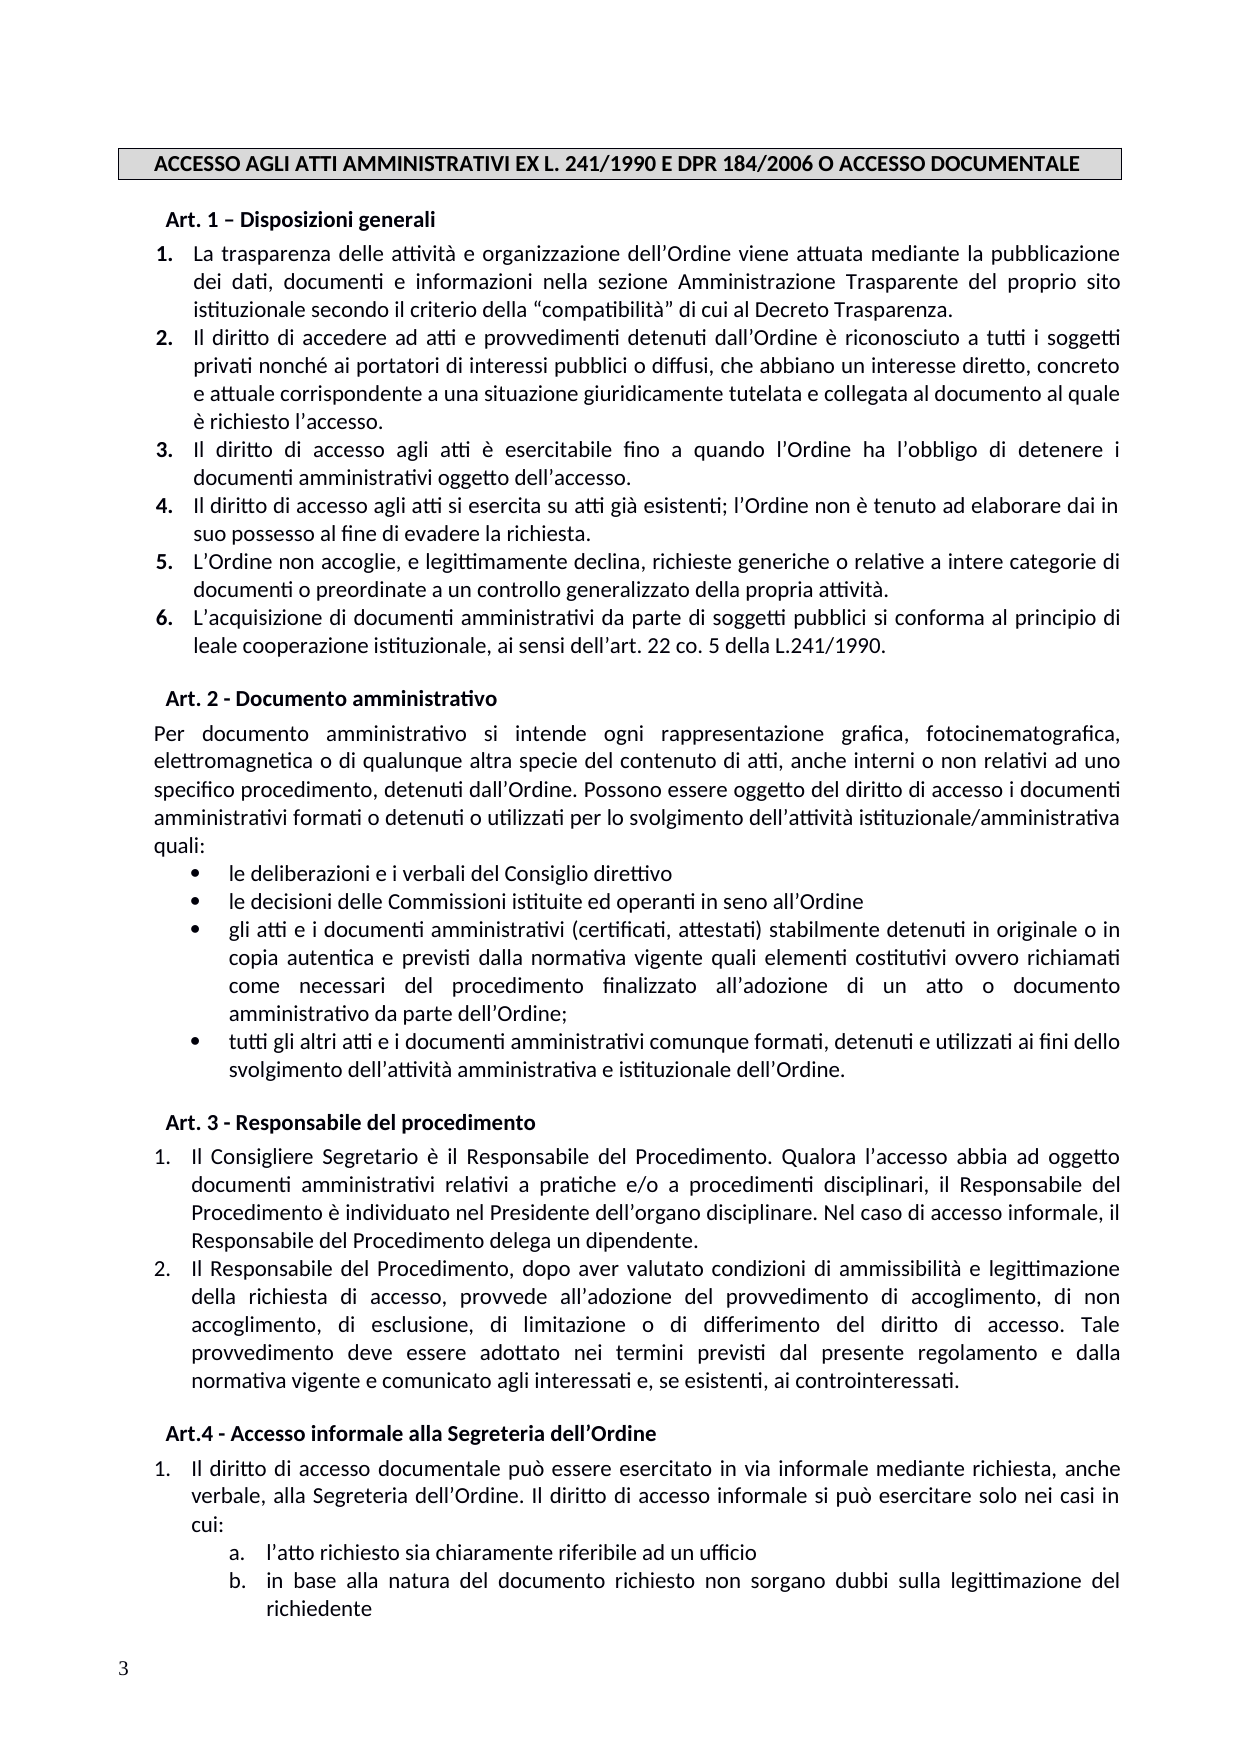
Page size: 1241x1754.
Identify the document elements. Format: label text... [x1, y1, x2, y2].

list in base alla natura del documento richiesto non sorgano dubbi sulla legittimazione del richiedente [228, 1566, 1122, 1622]
list le decisioni delle Commissioni istituite ed operanti in seno all’Ordine [191, 887, 1122, 915]
list La trasparenza delle attività e organizzazione dell’Ordine viene attuata mediante la pubblicazione dei dati, documenti e informazioni nella sezione Amministrazione Trasparente del proprio sito istituzionale secondo il criterio della “compatibilità” di cui al Decreto Trasparenza. [156, 239, 1122, 323]
list L’acquisizione di documenti amministrativi da parte di soggetti pubblici si conforma al principio di leale cooperazione istituzionale, ai sensi dell’art. 22 co. 5 della L.241/1990. [156, 603, 1122, 659]
subtitle ACCESSO AGLI ATTI AMMINISTRATIVI EX L. 241/1990 E DPR 184/2006 O ACCESSO DOCUMENTALE [119, 149, 1121, 179]
list Il diritto di accedere ad atti e provvedimenti detenuti dall’Ordine è riconosciuto a tutti i soggetti privati nonché ai portatori di interessi pubblici o diffusi, che abbiano un interesse diretto, concreto e attuale corrispondente a una situazione giuridicamente tutelata e collegata al documento al quale è richiesto l’accesso. [156, 323, 1122, 435]
list Il diritto di accesso agli atti è esercitabile fino a quando l’Ordine ha l’obbligo di detenere i documenti amministrativi oggetto dell’accesso. [156, 435, 1122, 491]
list Il Responsabile del Procedimento, dopo aver valutato condizioni di ammissibilità e legittimazione della richiesta di accesso, provvede all’adozione del provvedimento di accoglimento, di non accoglimento, di esclusione, di limitazione o di differimento del diritto di accesso. Tale provvedimento deve essere adottato nei termini previsti dal presente regolamento e dalla normativa vigente e comunicato agli interessati e, se esistenti, ai controinteressati. [153, 1254, 1122, 1394]
subtitle Art. 1 – Disposizioni generali [153, 205, 1122, 233]
subtitle Art. 3 - Responsabile del procedimento [153, 1108, 1122, 1136]
list Il diritto di accesso agli atti si esercita su atti già esistenti; l’Ordine non è tenuto ad elaborare dai in suo possesso al fine di evadere la richiesta. [156, 491, 1122, 547]
text Per documento amministrativo si intende ogni rappresentazione grafica, fotocinematografica, elettromagnetica o di qualunque altra specie del contenuto di atti, anche interni o non relativi ad uno specifico procedimento, detenuti dall’Ordine. Possono essere oggetto del diritto di accesso i documenti amministrativi formati o detenuti o utilizzati per lo svolgimento dell’attività istituzionale/amministrativa quali: [153, 719, 1122, 859]
list l’atto richiesto sia chiaramente riferibile ad un ufficio [228, 1538, 1122, 1566]
list Il Consigliere Segretario è il Responsabile del Procedimento. Qualora l’accesso abbia ad oggetto documenti amministrativi relativi a pratiche e/o a procedimenti disciplinari, il Responsabile del Procedimento è individuato nel Presidente dell’organo disciplinare. Nel caso di accesso informale, il Responsabile del Procedimento delega un dipendente. [153, 1142, 1122, 1254]
list gli atti e i documenti amministrativi (certificati, attestati) stabilmente detenuti in originale o in copia autentica e previsti dalla normativa vigente quali elementi costitutivi ovvero richiamati come necessari del procedimento finalizzato all’adozione di un atto o documento amministrativo da parte dell’Ordine; [191, 915, 1122, 1027]
subtitle Art. 2 - Documento amministrativo [153, 684, 1122, 712]
list Il diritto di accesso documentale può essere esercitato in via informale mediante richiesta, anche verbale, alla Segreteria dell’Ordine. Il diritto di accesso informale si può esercitare solo nei casi in cui: [153, 1454, 1122, 1538]
list le deliberazioni e i verbali del Consiglio direttivo [191, 859, 1122, 887]
list L’Ordine non accoglie, e legittimamente declina, richieste generiche o relative a intere categorie di documenti o preordinate a un controllo generalizzato della propria attività. [156, 547, 1122, 603]
list tutti gli altri atti e i documenti amministrativi comunque formati, detenuti e utilizzati ai fini dello svolgimento dell’attività amministrativa e istituzionale dell’Ordine. [191, 1027, 1122, 1083]
subtitle Art.4 - Accesso informale alla Segreteria dell’Ordine [153, 1419, 1122, 1447]
